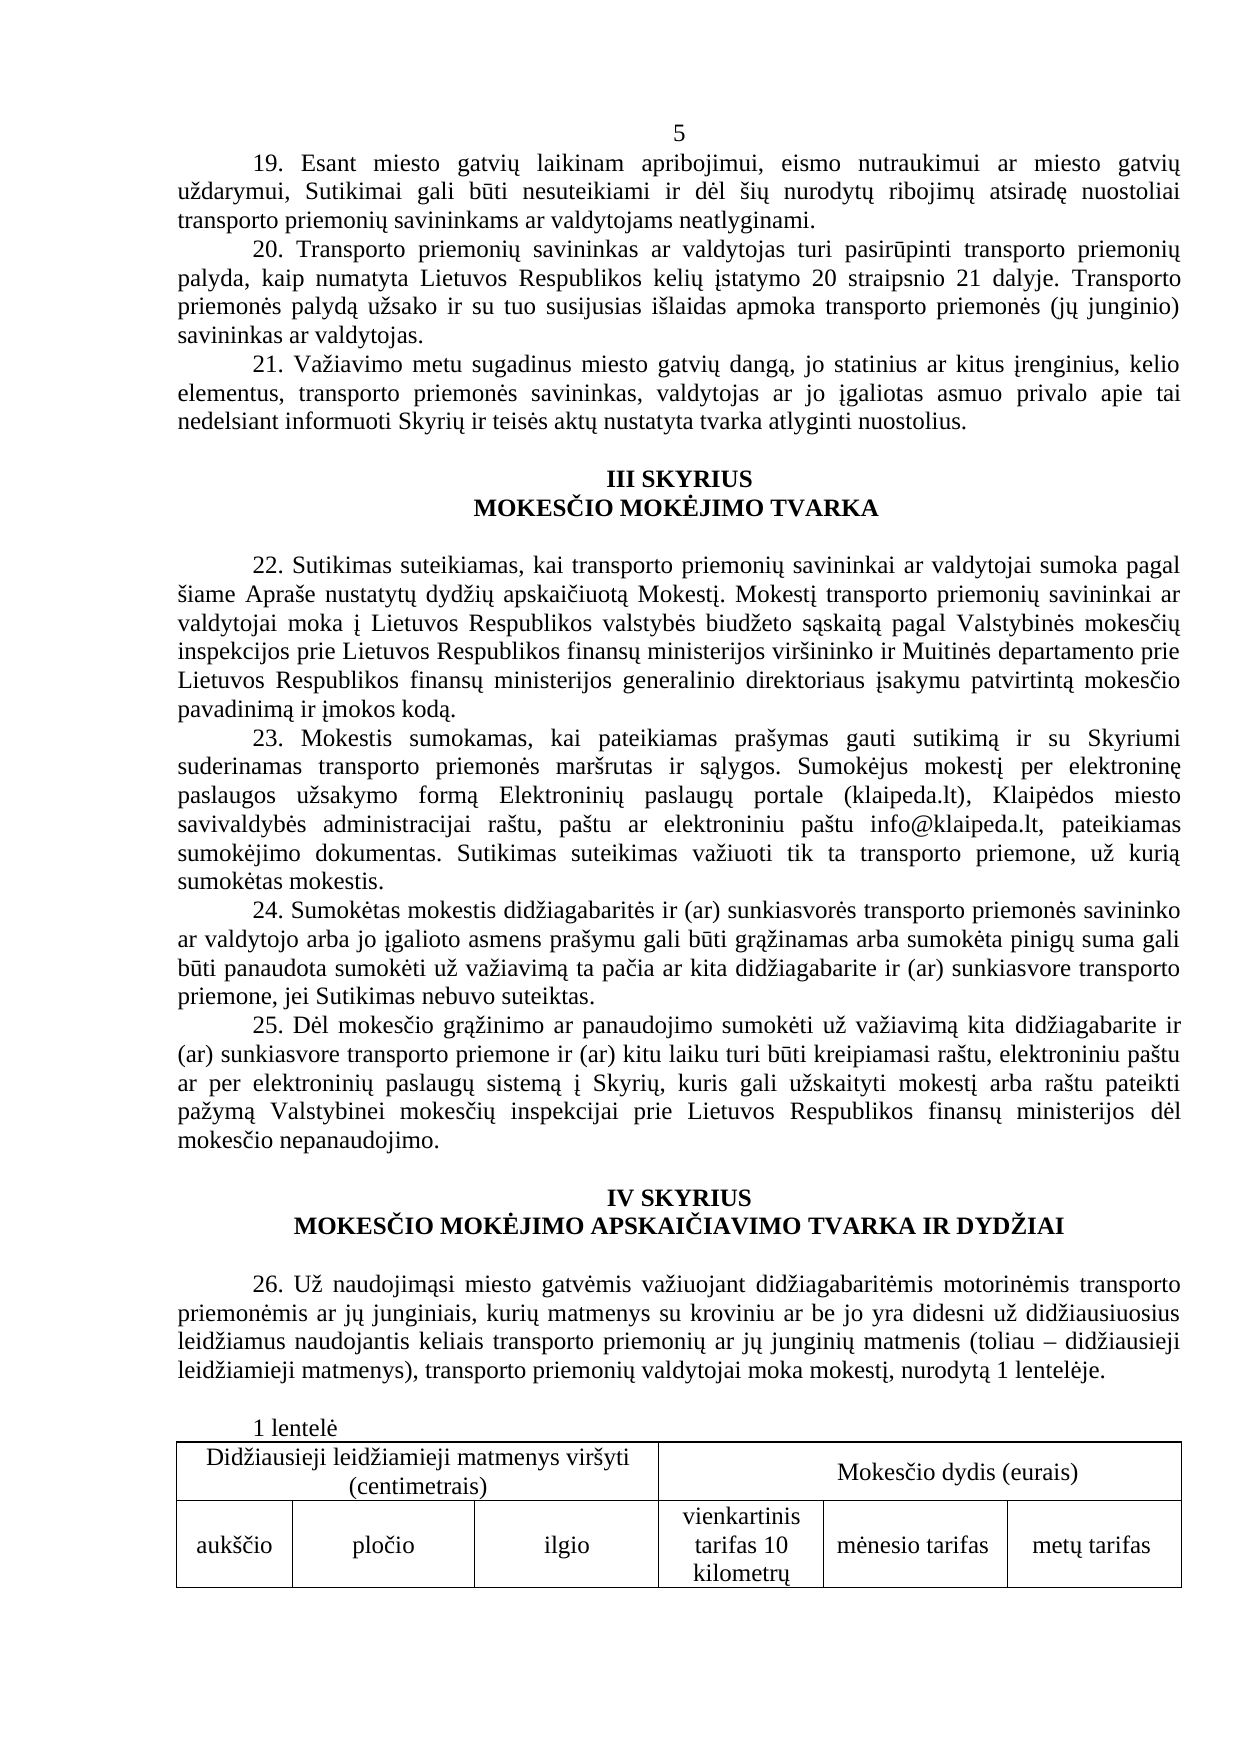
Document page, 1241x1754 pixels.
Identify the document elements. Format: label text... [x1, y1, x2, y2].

text 19. Esant miesto gatvių laikinam apribojimui, eismo nutraukimui ar miesto gatvių uždarymui, Sutikimai gali būti nesuteikiami ir dėl šių nurodytų ribojimų atsiradę nuostoliai transporto priemonių savininkams ar valdytojams neatlyginami. [177, 148, 1181, 234]
text IV SKYRIUS [177, 1183, 1181, 1211]
table_header Mokesčio dydis (eurais) [659, 1443, 1181, 1500]
table_header Didžiausieji leidžiamieji matmenys viršyti (centimetrais) [177, 1443, 658, 1500]
text III SKYRIUS [177, 464, 1181, 493]
text 1 lentelė [177, 1413, 1181, 1441]
text 23. Mokestis sumokamas, kai pateikiamas prašymas gauti sutikimą ir su Skyriumi suderinamas transporto priemonės maršrutas ir sąlygos. Sumokėjus mokestį per elektroninę paslaugos užsakymo formą Elektroninių paslaugų portale (klaipeda.lt), Klaipėdos miesto savivaldybės administracijai raštu, paštu ar elektroniniu paštu info@klaipeda.lt, pateikiamas sumokėjimo dokumentas. Sutikimas suteikimas važiuoti tik ta transporto priemone, už kurią sumokėtas mokestis. [177, 723, 1181, 895]
text 22. Sutikimas suteikiamas, kai transporto priemonių savininkai ar valdytojai sumoka pagal šiame Apraše nustatytų dydžių apskaičiuotą Mokestį. Mokestį transporto priemonių savininkai ar valdytojai moka į Lietuvos Respublikos valstybės biudžeto sąskaitą pagal Valstybinės mokesčių inspekcijos prie Lietuvos Respublikos finansų ministerijos viršininko ir Muitinės departamento prie Lietuvos Respublikos finansų ministerijos generalinio direktoriaus įsakymu patvirtintą mokesčio pavadinimą ir įmokos kodą. [177, 550, 1181, 723]
text 24. Sumokėtas mokestis didžiagabaritės ir (ar) sunkiasvorės transporto priemonės savininko ar valdytojo arba jo įgalioto asmens prašymu gali būti grąžinamas arba sumokėta pinigų suma gali būti panaudota sumokėti už važiavimą ta pačia ar kita didžiagabarite ir (ar) sunkiasvore transporto priemone, jei Sutikimas nebuvo suteiktas. [177, 895, 1181, 1010]
table_cell vienkartinis tarifas 10 kilometrų [659, 1501, 823, 1587]
table_cell pločio [293, 1501, 474, 1587]
table_cell metų tarifas [1008, 1501, 1181, 1587]
text MOKESČIO MOKĖJIMO APSKAIČIAVIMO TVARKA IR DYDŽIAI [177, 1211, 1181, 1240]
text 21. Važiavimo metu sugadinus miesto gatvių dangą, jo statinius ar kitus įrenginius, kelio elementus, transporto priemonės savininkas, valdytojas ar jo įgaliotas asmuo privalo apie tai nedelsiant informuoti Skyrių ir teisės aktų nustatyta tvarka atlyginti nuostolius. [177, 349, 1181, 435]
text 20. Transporto priemonių savininkas ar valdytojas turi pasirūpinti transporto priemonių palyda, kaip numatyta Lietuvos Respublikos kelių įstatymo 20 straipsnio 21 dalyje. Transporto priemonės palydą užsako ir su tuo susijusias išlaidas apmoka transporto priemonės (jų junginio) savininkas ar valdytojas. [177, 234, 1181, 349]
table_cell aukščio [177, 1501, 292, 1587]
table_cell mėnesio tarifas [824, 1501, 1007, 1587]
table_cell ilgio [475, 1501, 658, 1587]
text MOKESČIO MOKĖJIMO TVARKA [177, 493, 1181, 521]
text 25. Dėl mokesčio grąžinimo ar panaudojimo sumokėti už važiavimą kita didžiagabarite ir (ar) sunkiasvore transporto priemone ir (ar) kitu laiku turi būti kreipiamasi raštu, elektroniniu paštu ar per elektroninių paslaugų sistemą į Skyrių, kuris gali užskaityti mokestį arba raštu pateikti pažymą Valstybinei mokesčių inspekcijai prie Lietuvos Respublikos finansų ministerijos dėl mokesčio nepanaudojimo. [177, 1010, 1181, 1154]
text 26. Už naudojimąsi miesto gatvėmis važiuojant didžiagabaritėmis motorinėmis transporto priemonėmis ar jų junginiais, kurių matmenys su kroviniu ar be jo yra didesni už didžiausiuosius leidžiamus naudojantis keliais transporto priemonių ar jų junginių matmenis (toliau – didžiausieji leidžiamieji matmenys), transporto priemonių valdytojai moka mokestį, nurodytą 1 lentelėje. [177, 1269, 1181, 1384]
